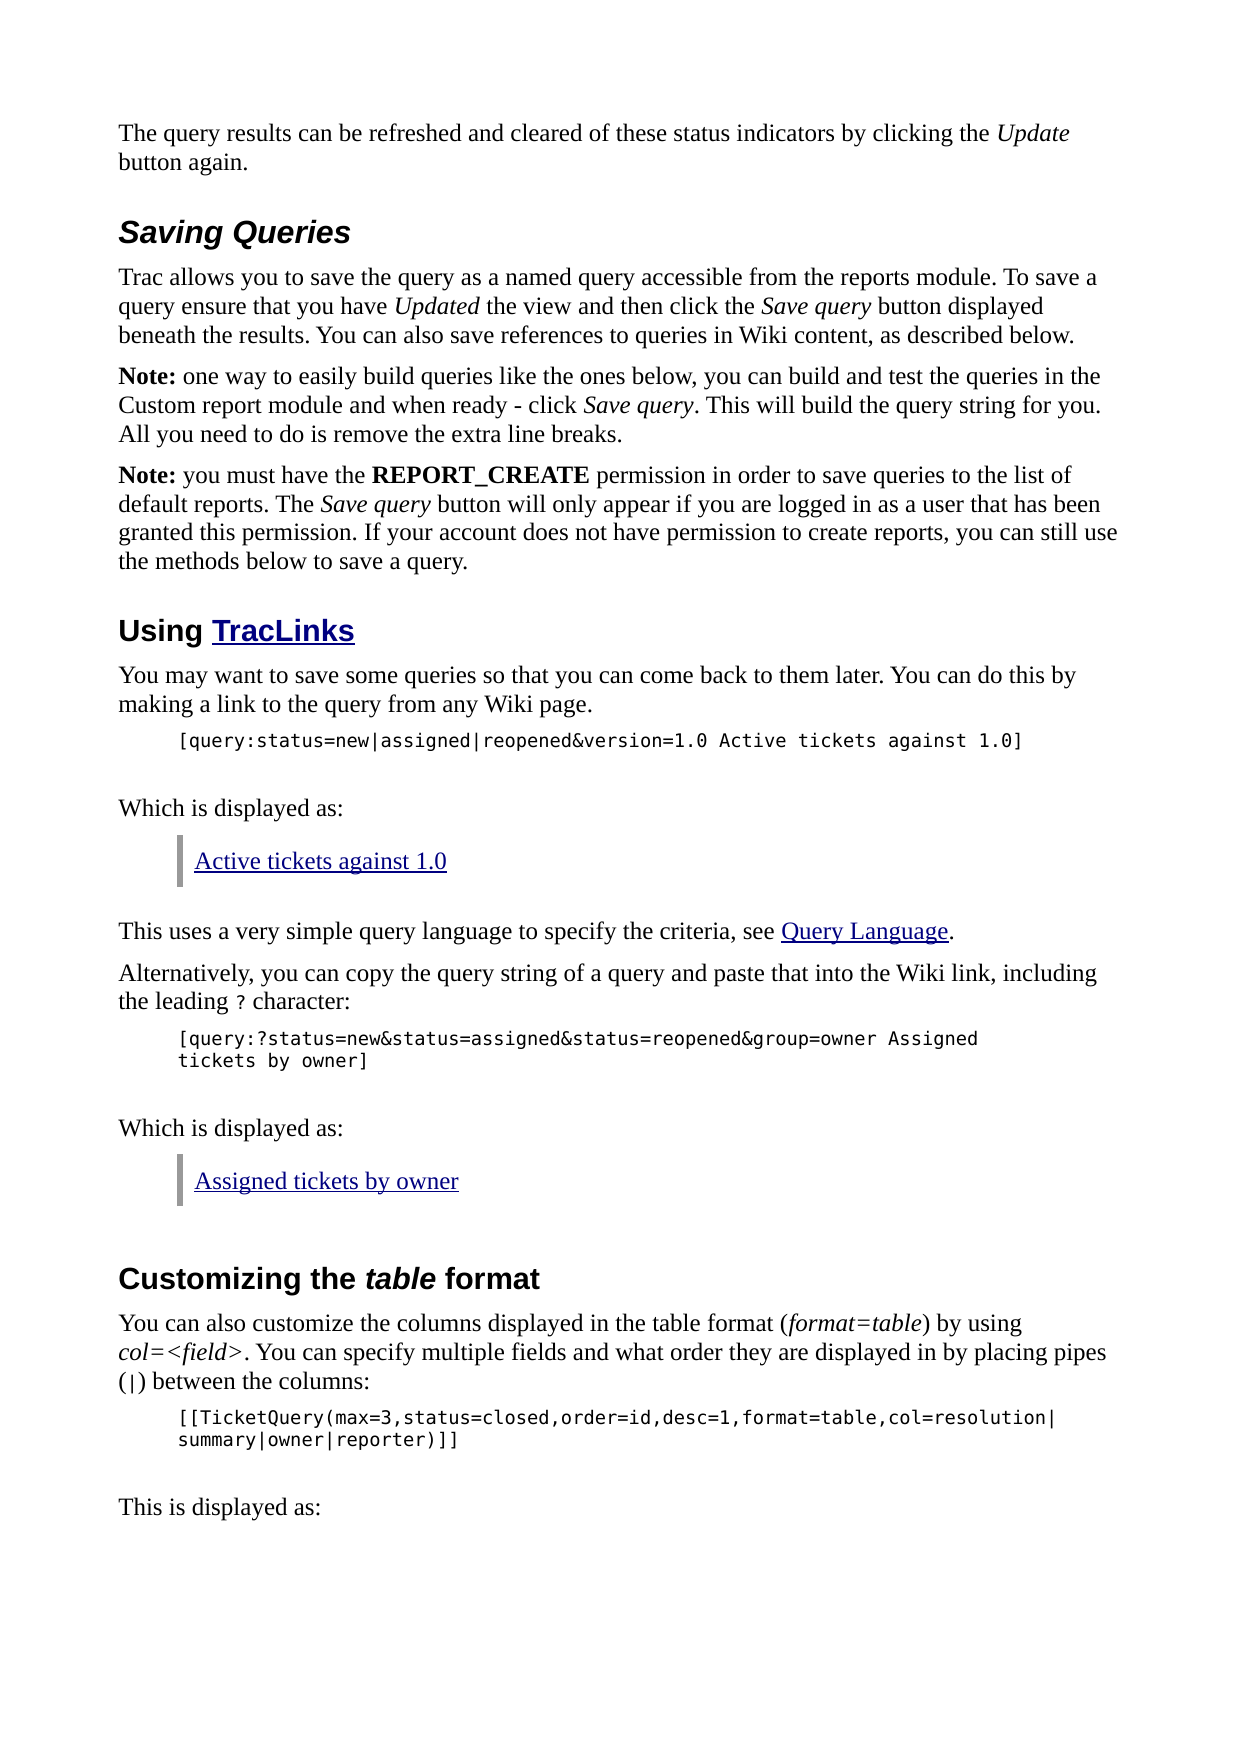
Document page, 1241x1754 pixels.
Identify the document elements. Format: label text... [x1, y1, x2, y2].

text [query:status=new|assigned|reopened&version=1.0 Active tickets against 1.0] [177, 730, 1063, 752]
text Which is displayed as: [118, 1113, 1122, 1141]
text Assigned tickets by owner [183, 1154, 1063, 1206]
text Trac allows you to save the query as a named query accessible from the reports module. To save a query ensure that you have Updated the view and then click the Save query button displayed beneath the results. You can also save references to queries in Wiki content, as described below. [118, 262, 1122, 349]
text You can also customize the columns displayed in the table format (format=table) by using col=<field>. You can specify multiple fields and what order they are displayed in by placing pipes (|) between the columns: [118, 1308, 1122, 1395]
text Active tickets against 1.0 [183, 835, 1063, 887]
text The query results can be refreshed and cleared of these status indicators by clicking the Update button again. [118, 118, 1122, 176]
text Alternatively, you can copy the query string of a query and paste that into the Wiki link, including the leading ? character: [118, 958, 1122, 1015]
text This uses a very simple query language to specify the criteria, see Query Language. [118, 916, 1122, 945]
text Note: one way to easily build queries like the ones below, you can build and test the queries in the Custom report module and when ready - click Save query. This will build the query string for you. All you need to do is remove the extra line breaks. [118, 361, 1122, 447]
text Which is displayed as: [118, 793, 1122, 822]
text You may want to save some queries so that you can come back to them later. You can do this by making a link to the query from any Wiki page. [118, 660, 1122, 718]
subtitle Using TracLinks [118, 612, 1122, 648]
subtitle Saving Queries [118, 213, 1122, 250]
text This is displayed as: [118, 1492, 1122, 1521]
text [[TicketQuery(max=3,status=closed,order=id,desc=1,format=table,col=resolution|summary|owner|reporter)]] [177, 1407, 1063, 1451]
subtitle Customizing the table format [118, 1261, 1122, 1296]
text Note: you must have the REPORT_CREATE permission in order to save queries to the list of default reports. The Save query button will only appear if you are logged in as a user that has been granted this permission. If your account does not have permission to create reports, you can still use the methods below to save a query. [118, 460, 1122, 575]
text [query:?status=new&status=assigned&status=reopened&group=owner Assigned tickets by owner] [177, 1028, 1063, 1071]
